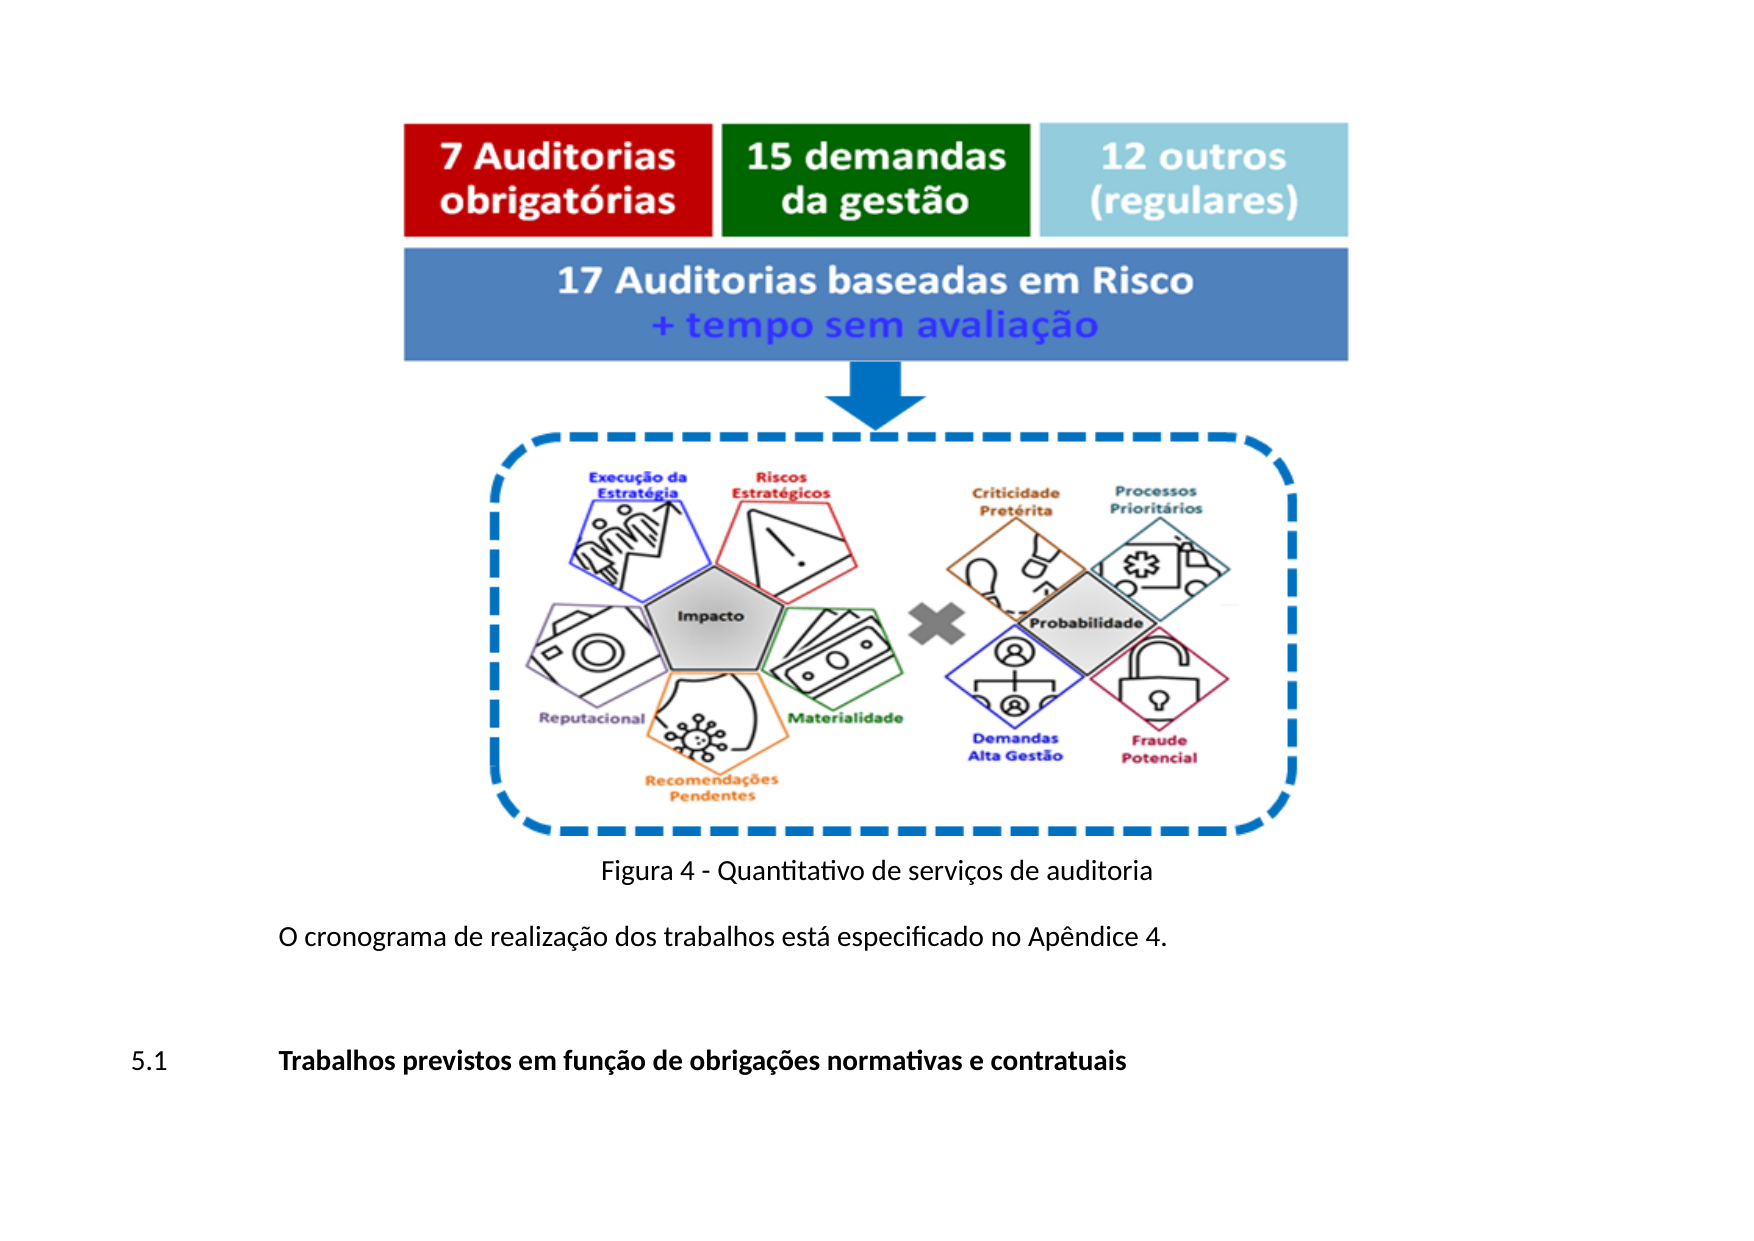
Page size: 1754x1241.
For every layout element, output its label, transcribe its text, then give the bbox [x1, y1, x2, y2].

text Figura 4 - Quantitativo de serviços de auditoria [131, 852, 1623, 888]
picture [402, 118, 1352, 836]
text O cronograma de realização dos trabalhos está especificado no Apêndice 4. [131, 918, 1623, 954]
text 5.1 Trabalhos previstos em função de obrigações normativas e contratuais [131, 1042, 1623, 1078]
